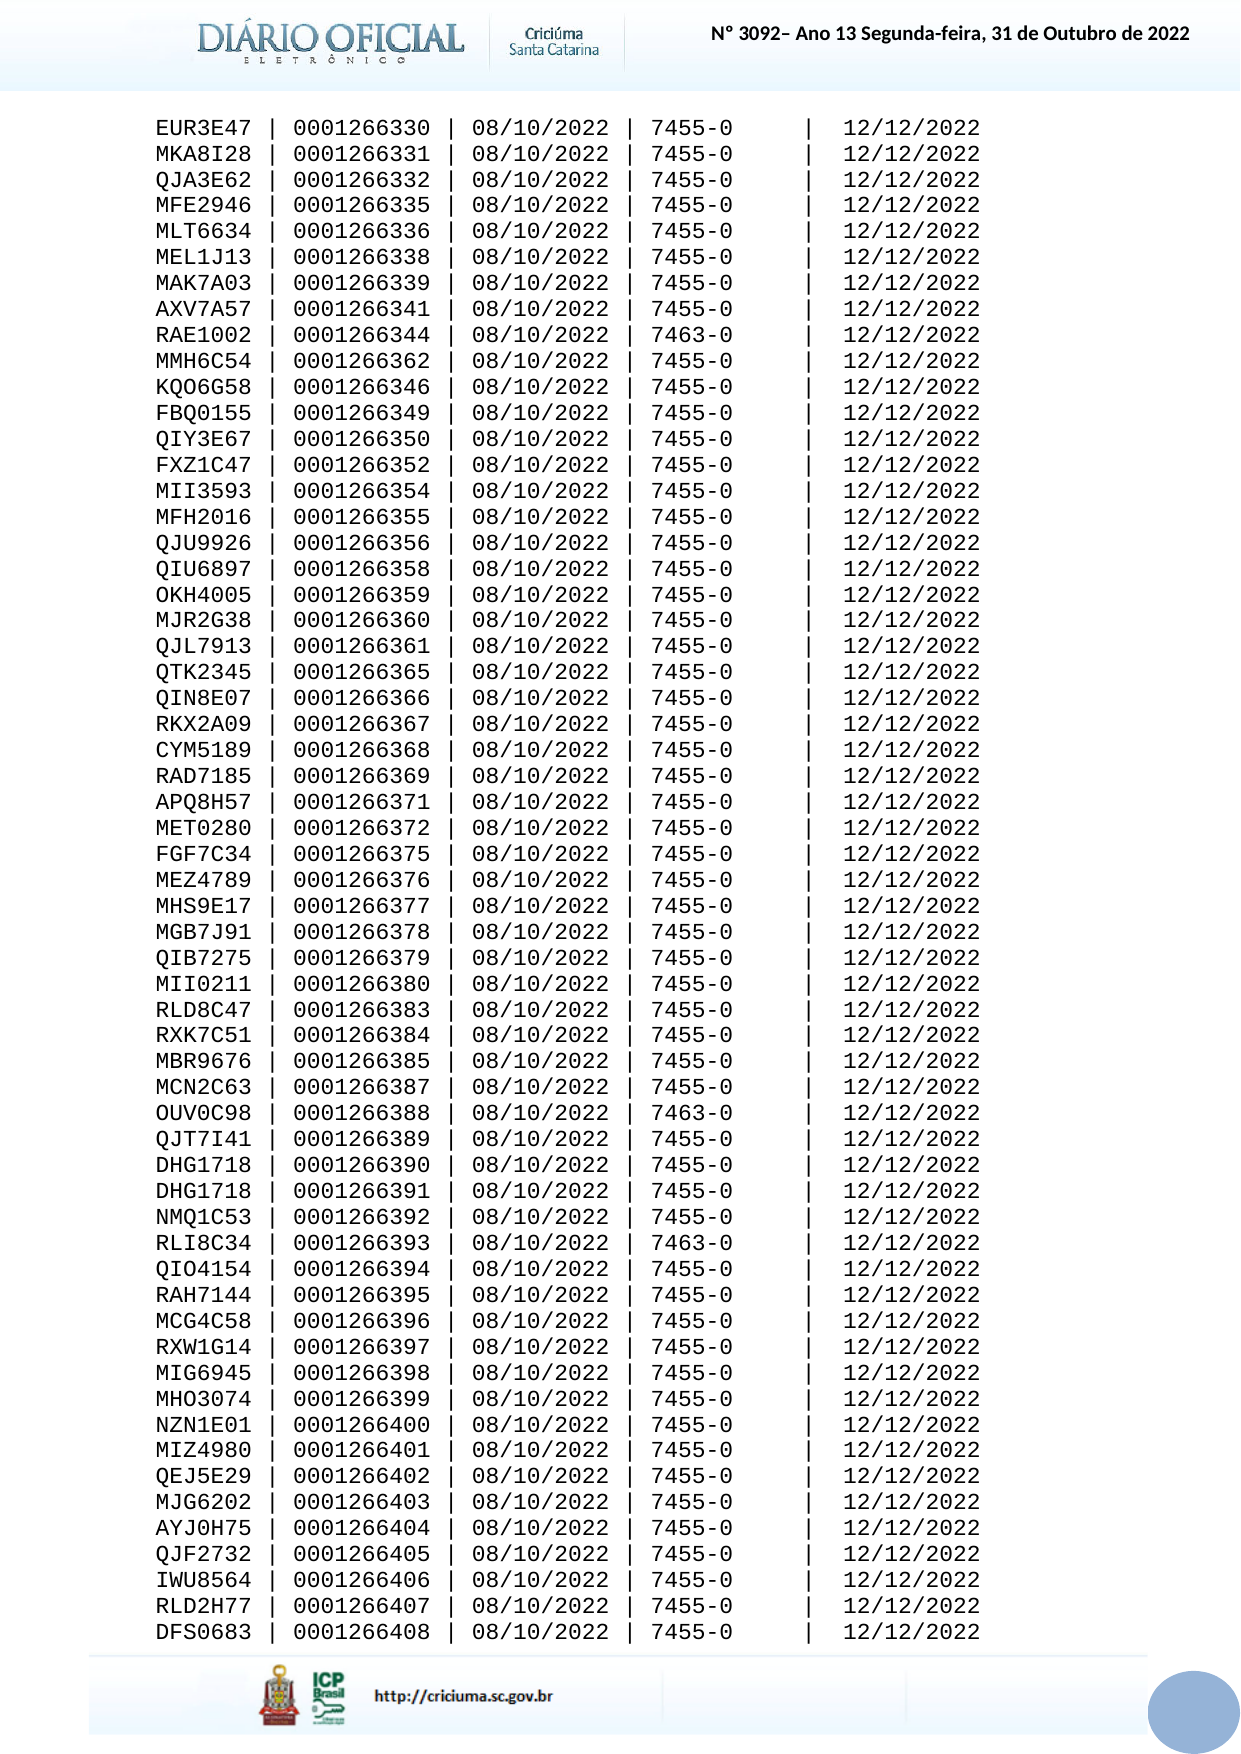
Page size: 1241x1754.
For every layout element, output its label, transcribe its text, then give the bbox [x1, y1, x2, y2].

text RKX2A09 | 0001266367 | 08/10/2022 | 7455-0 | 12/12/2022 [59, 713, 1167, 738]
text RLI8C34 | 0001266393 | 08/10/2022 | 7463-0 | 12/12/2022 [59, 1231, 1167, 1257]
text MEZ4789 | 0001266376 | 08/10/2022 | 7455-0 | 12/12/2022 [59, 868, 1167, 894]
text MFH2016 | 0001266355 | 08/10/2022 | 7455-0 | 12/12/2022 [59, 505, 1167, 531]
text AYJ0H75 | 0001266404 | 08/10/2022 | 7455-0 | 12/12/2022 [59, 1517, 1167, 1543]
text QTK2345 | 0001266365 | 08/10/2022 | 7455-0 | 12/12/2022 [59, 661, 1167, 687]
text DHG1718 | 0001266391 | 08/10/2022 | 7455-0 | 12/12/2022 [59, 1179, 1167, 1205]
text EUR3E47 | 0001266330 | 08/10/2022 | 7455-0 | 12/12/2022 [59, 116, 1167, 142]
text QIY3E67 | 0001266350 | 08/10/2022 | 7455-0 | 12/12/2022 [59, 427, 1167, 453]
text MGB7J91 | 0001266378 | 08/10/2022 | 7455-0 | 12/12/2022 [59, 920, 1167, 946]
text MMH6C54 | 0001266362 | 08/10/2022 | 7455-0 | 12/12/2022 [59, 349, 1167, 375]
text MLT6634 | 0001266336 | 08/10/2022 | 7455-0 | 12/12/2022 [59, 220, 1167, 246]
text QJT7I41 | 0001266389 | 08/10/2022 | 7455-0 | 12/12/2022 [59, 1128, 1167, 1153]
text RAE1002 | 0001266344 | 08/10/2022 | 7463-0 | 12/12/2022 [59, 323, 1167, 349]
text OKH4005 | 0001266359 | 08/10/2022 | 7455-0 | 12/12/2022 [59, 583, 1167, 609]
text APQ8H57 | 0001266371 | 08/10/2022 | 7455-0 | 12/12/2022 [59, 790, 1167, 816]
text IWU8564 | 0001266406 | 08/10/2022 | 7455-0 | 12/12/2022 [59, 1568, 1167, 1594]
text MCG4C58 | 0001266396 | 08/10/2022 | 7455-0 | 12/12/2022 [59, 1309, 1167, 1335]
text MET0280 | 0001266372 | 08/10/2022 | 7455-0 | 12/12/2022 [59, 816, 1167, 842]
text DHG1718 | 0001266390 | 08/10/2022 | 7455-0 | 12/12/2022 [59, 1153, 1167, 1179]
text MBR9676 | 0001266385 | 08/10/2022 | 7455-0 | 12/12/2022 [59, 1050, 1167, 1076]
text QIO4154 | 0001266394 | 08/10/2022 | 7455-0 | 12/12/2022 [59, 1257, 1167, 1283]
text QJF2732 | 0001266405 | 08/10/2022 | 7455-0 | 12/12/2022 [59, 1543, 1167, 1568]
text NMQ1C53 | 0001266392 | 08/10/2022 | 7455-0 | 12/12/2022 [59, 1205, 1167, 1231]
text MJG6202 | 0001266403 | 08/10/2022 | 7455-0 | 12/12/2022 [59, 1491, 1167, 1517]
text NZN1E01 | 0001266400 | 08/10/2022 | 7455-0 | 12/12/2022 [59, 1413, 1167, 1439]
text MEL1J13 | 0001266338 | 08/10/2022 | 7455-0 | 12/12/2022 [59, 246, 1167, 272]
text AXV7A57 | 0001266341 | 08/10/2022 | 7455-0 | 12/12/2022 [59, 298, 1167, 323]
text QIB7275 | 0001266379 | 08/10/2022 | 7455-0 | 12/12/2022 [59, 946, 1167, 972]
text QJA3E62 | 0001266332 | 08/10/2022 | 7455-0 | 12/12/2022 [59, 168, 1167, 194]
text FXZ1C47 | 0001266352 | 08/10/2022 | 7455-0 | 12/12/2022 [59, 453, 1167, 479]
text RLD2H77 | 0001266407 | 08/10/2022 | 7455-0 | 12/12/2022 [59, 1594, 1167, 1620]
text FGF7C34 | 0001266375 | 08/10/2022 | 7455-0 | 12/12/2022 [59, 842, 1167, 868]
text MHS9E17 | 0001266377 | 08/10/2022 | 7455-0 | 12/12/2022 [59, 894, 1167, 920]
text QEJ5E29 | 0001266402 | 08/10/2022 | 7455-0 | 12/12/2022 [59, 1465, 1167, 1491]
text MCN2C63 | 0001266387 | 08/10/2022 | 7455-0 | 12/12/2022 [59, 1076, 1167, 1102]
text MKA8I28 | 0001266331 | 08/10/2022 | 7455-0 | 12/12/2022 [59, 142, 1167, 168]
text RXK7C51 | 0001266384 | 08/10/2022 | 7455-0 | 12/12/2022 [59, 1024, 1167, 1050]
text MHO3074 | 0001266399 | 08/10/2022 | 7455-0 | 12/12/2022 [59, 1387, 1167, 1413]
text RAH7144 | 0001266395 | 08/10/2022 | 7455-0 | 12/12/2022 [59, 1283, 1167, 1309]
text CYM5189 | 0001266368 | 08/10/2022 | 7455-0 | 12/12/2022 [59, 738, 1167, 764]
text MAK7A03 | 0001266339 | 08/10/2022 | 7455-0 | 12/12/2022 [59, 272, 1167, 298]
text MII3593 | 0001266354 | 08/10/2022 | 7455-0 | 12/12/2022 [59, 479, 1167, 505]
text QIN8E07 | 0001266366 | 08/10/2022 | 7455-0 | 12/12/2022 [59, 687, 1167, 713]
text RAD7185 | 0001266369 | 08/10/2022 | 7455-0 | 12/12/2022 [59, 764, 1167, 790]
text OUV0C98 | 0001266388 | 08/10/2022 | 7463-0 | 12/12/2022 [59, 1102, 1167, 1128]
text KQO6G58 | 0001266346 | 08/10/2022 | 7455-0 | 12/12/2022 [59, 375, 1167, 401]
text MIZ4980 | 0001266401 | 08/10/2022 | 7455-0 | 12/12/2022 [59, 1439, 1167, 1465]
text QJU9926 | 0001266356 | 08/10/2022 | 7455-0 | 12/12/2022 [59, 531, 1167, 557]
text MJR2G38 | 0001266360 | 08/10/2022 | 7455-0 | 12/12/2022 [59, 609, 1167, 635]
text QIU6897 | 0001266358 | 08/10/2022 | 7455-0 | 12/12/2022 [59, 557, 1167, 583]
text DFS0683 | 0001266408 | 08/10/2022 | 7455-0 | 12/12/2022 [59, 1620, 1167, 1646]
text FBQ0155 | 0001266349 | 08/10/2022 | 7455-0 | 12/12/2022 [59, 401, 1167, 427]
text RXW1G14 | 0001266397 | 08/10/2022 | 7455-0 | 12/12/2022 [59, 1335, 1167, 1361]
text MFE2946 | 0001266335 | 08/10/2022 | 7455-0 | 12/12/2022 [59, 194, 1167, 220]
text MII0211 | 0001266380 | 08/10/2022 | 7455-0 | 12/12/2022 [59, 972, 1167, 998]
text RLD8C47 | 0001266383 | 08/10/2022 | 7455-0 | 12/12/2022 [59, 998, 1167, 1024]
text QJL7913 | 0001266361 | 08/10/2022 | 7455-0 | 12/12/2022 [59, 635, 1167, 661]
text MIG6945 | 0001266398 | 08/10/2022 | 7455-0 | 12/12/2022 [59, 1361, 1167, 1387]
